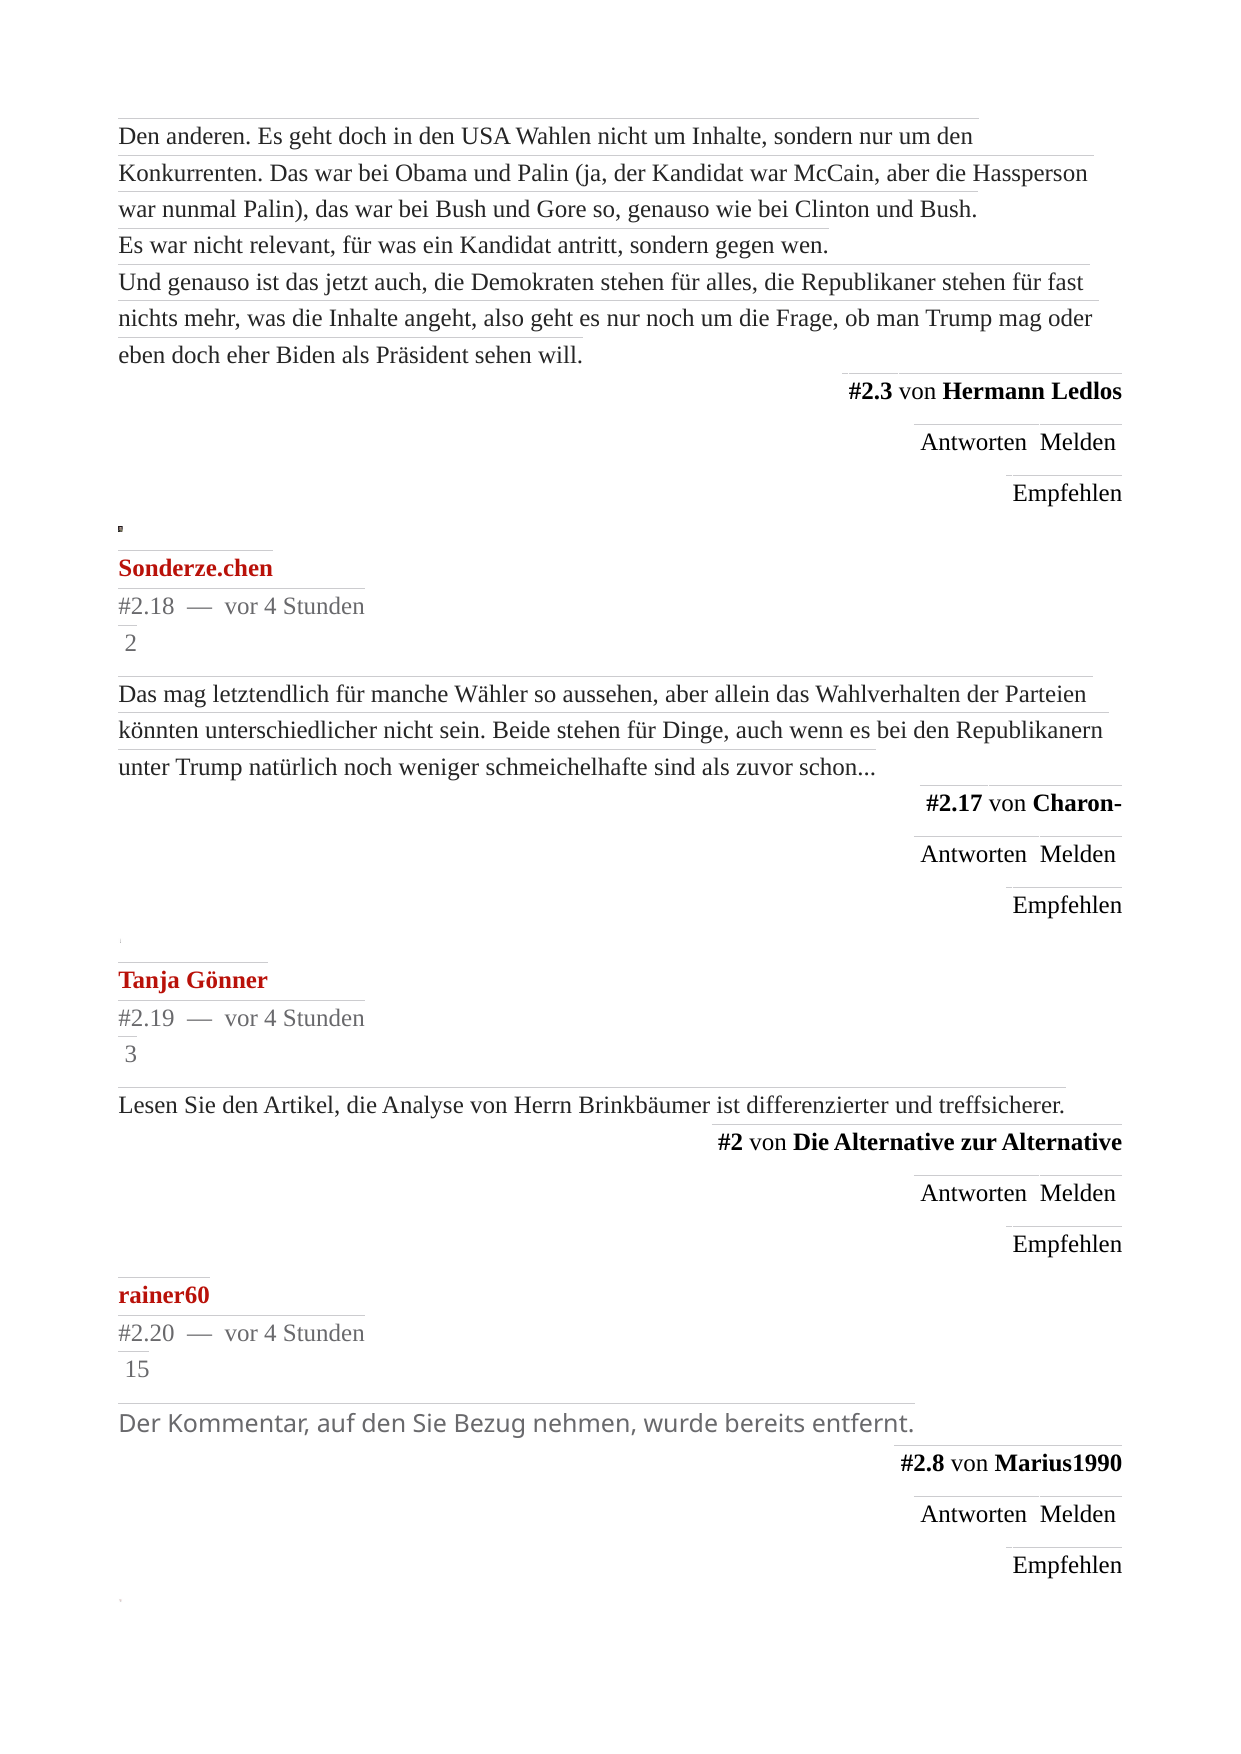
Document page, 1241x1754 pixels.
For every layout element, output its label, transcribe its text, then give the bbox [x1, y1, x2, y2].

text Antworten Melden [118, 424, 1122, 456]
text #2.8 von Marius1990 [118, 1445, 1122, 1477]
text 15 [118, 1351, 1122, 1383]
text Es war nicht relevant, für was ein Kandidat antritt, sondern gegen wen. [118, 227, 1122, 259]
subtitle rainer60 [118, 1277, 1122, 1309]
text Empfehlen [118, 887, 1122, 919]
text #2.18 — vor 4 Stunden [118, 588, 1122, 620]
text Der Kommentar, auf den Sie Bezug nehmen, wurde bereits entfernt. [118, 1402, 1122, 1439]
text #2.19 — vor 4 Stunden [118, 1000, 1122, 1032]
text Den anderen. Es geht doch in den USA Wahlen nicht um Inhalte, sondern nur um den Konkurrenten. Das war bei Obama und Palin (ja, der Kandidat war McCain, aber die Hassperson war nunmal Palin), das war bei Bush und Gore so, genauso wie bei Clinton und Bush. [118, 118, 1122, 223]
text Antworten Melden [118, 1496, 1122, 1528]
text #2.3 von Hermann Ledlos [118, 373, 1122, 405]
text Antworten Melden [118, 1175, 1122, 1207]
text Antworten Melden [118, 836, 1122, 868]
text Empfehlen [118, 1226, 1122, 1258]
text Das mag letztendlich für manche Wähler so aussehen, aber allein das Wahlverhalten der Parteien könnten unterschiedlicher nicht sein. Beide stehen für Dinge, auch wenn es bei den Republikanern unter Trump natürlich noch weniger schmeichelhafte sind als zuvor schon... [118, 676, 1122, 780]
text 3 [118, 1036, 1122, 1068]
text #2 von Die Alternative zur Alternative [118, 1124, 1122, 1156]
subtitle Tanja Gönner [118, 962, 1122, 993]
text Empfehlen [118, 475, 1122, 507]
text Lesen Sie den Artikel, die Analyse von Herrn Brinkbäumer ist differenzierter und treffsicherer. [118, 1087, 1122, 1119]
text #2.20 — vor 4 Stunden [118, 1315, 1122, 1347]
text 2 [118, 624, 1122, 656]
text Empfehlen [118, 1547, 1122, 1579]
text #2.17 von Charon- [118, 785, 1122, 817]
text Und genauso ist das jetzt auch, die Demokraten stehen für alles, die Republikaner stehen für fast nichts mehr, was die Inhalte angeht, also geht es nur noch um die Frage, ob man Trump mag oder eben doch eher Biden als Präsident sehen will. [118, 264, 1122, 369]
subtitle Sonderze.chen [118, 550, 1122, 582]
